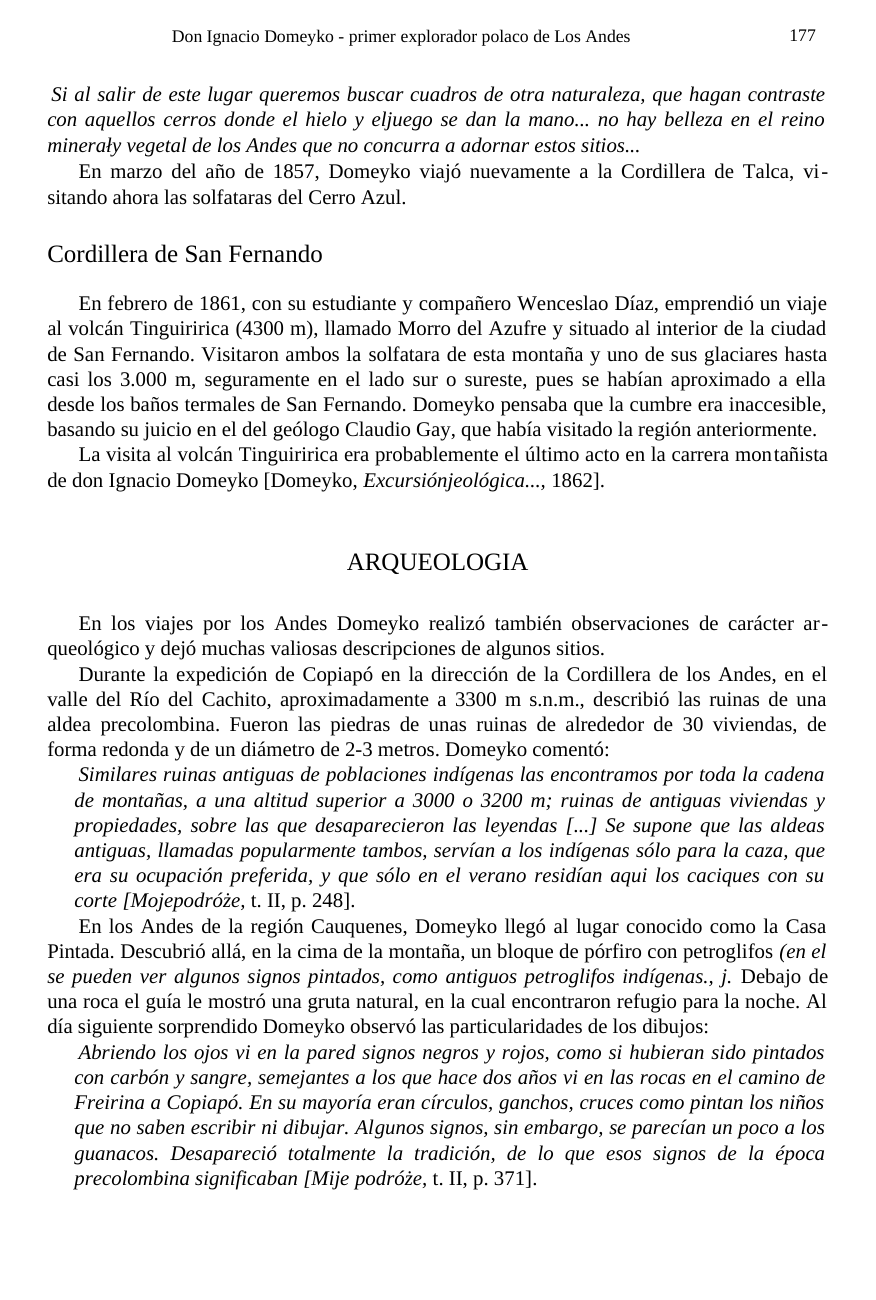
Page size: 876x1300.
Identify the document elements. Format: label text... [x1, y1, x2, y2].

text Si al salir de este lugar queremos buscar cuadros de otra naturaleza, que hagan contraste con aque­llos cerros donde el hielo y eljuego se dan la mano... no hay belleza en el reino minerały vegetal de los Andes que no concurra a adornar estos sitios... [47, 82, 828, 157]
text En marzo del año de 1857, Domeyko viajó nuevamente a la Cordillera de Talca, vi­sitando ahora las solfataras del Cerro Azul. [47, 159, 828, 209]
subtitle ARQUEOLOGIA [47, 547, 828, 576]
text 177 [789, 25, 822, 46]
text Don Ignacio Domeyko - primer explorador polaco de Los Andes [172, 26, 697, 46]
subtitle Cordillera de San Fernando [47, 239, 828, 268]
text Abriendo los ojos vi en la pared signos negros y rojos, como si hubieran sido pintados con carbón y sangre, semejantes a los que hace dos años vi en las rocas en el camino de Freirina a Copiapó. En su mayoría eran círculos, ganchos, cruces como pintan los niños que no saben escribir ni dibujar. Al­gunos signos, sin embargo, se parecían un poco a los guanacos. Desapareció totalmente la tradición, de lo que esos signos de la época precolombina significaban [Mije podróże, t. II, p. 371]. [74, 1040, 828, 1190]
text La visita al volcán Tinguiririca era probablemente el último acto en la carrera mon­tañista de don Ignacio Domeyko [Domeyko, Excursiónjeológica..., 1862]. [47, 442, 828, 492]
text En febrero de 1861, con su estudiante y compañero Wenceslao Díaz, emprendió un viaje al volcán Tinguiririca (4300 m), llamado Morro del Azufre y situado al interior de la ciudad de San Fernando. Visitaron ambos la solfatara de esta montaña y uno de sus glaciares hasta casi los 3.000 m, seguramente en el lado sur o sureste, pues se habían aproximado a ella desde los baños termales de San Fernando. Domeyko pensaba que la cumbre era inaccesible, basando su juicio en el del geólogo Claudio Gay, que había visitado la región anteriormente. [47, 291, 828, 441]
text Similares ruinas antiguas de poblaciones indígenas las encontramos por toda la cadena de mon­tañas, a una altitud superior a 3000 o 3200 m; ruinas de antiguas viviendas y propiedades, sobre las que desaparecieron las leyendas [...] Se supone que las aldeas antiguas, llamadas popularmente tambos, servían a los indígenas sólo para la caza, que era su ocupación preferida, y que sólo en el verano residían aqui los caciques con su corte [Mojepodróże, t. II, p. 248]. [74, 762, 828, 912]
text Durante la expedición de Copiapó en la dirección de la Cordillera de los Andes, en el valle del Río del Cachito, aproximadamente a 3300 m s.n.m., describió las ruinas de una aldea precolombina. Fueron las piedras de unas ruinas de alrededor de 30 viviendas, de forma redonda y de un diámetro de 2-3 metros. Domeyko comentó: [47, 662, 828, 761]
text En los viajes por los Andes Domeyko realizó también observaciones de carácter ar­queológico y dejó muchas valiosas descripciones de algunos sitios. [47, 611, 828, 660]
text En los Andes de la región Cauquenes, Domeyko llegó al lugar conocido como la Casa Pintada. Descubrió allá, en la cima de la montaña, un bloque de pórfiro con petroglifos (en el se pueden ver algunos signos pintados, como antiguos petroglifos indígenas., j. Deba­jo de una roca el guía le mostró una gruta natural, en la cual encontraron refugio para la noche. Al día siguiente sorprendido Domeyko observó las particularidades de los dibujos: [47, 914, 828, 1038]
